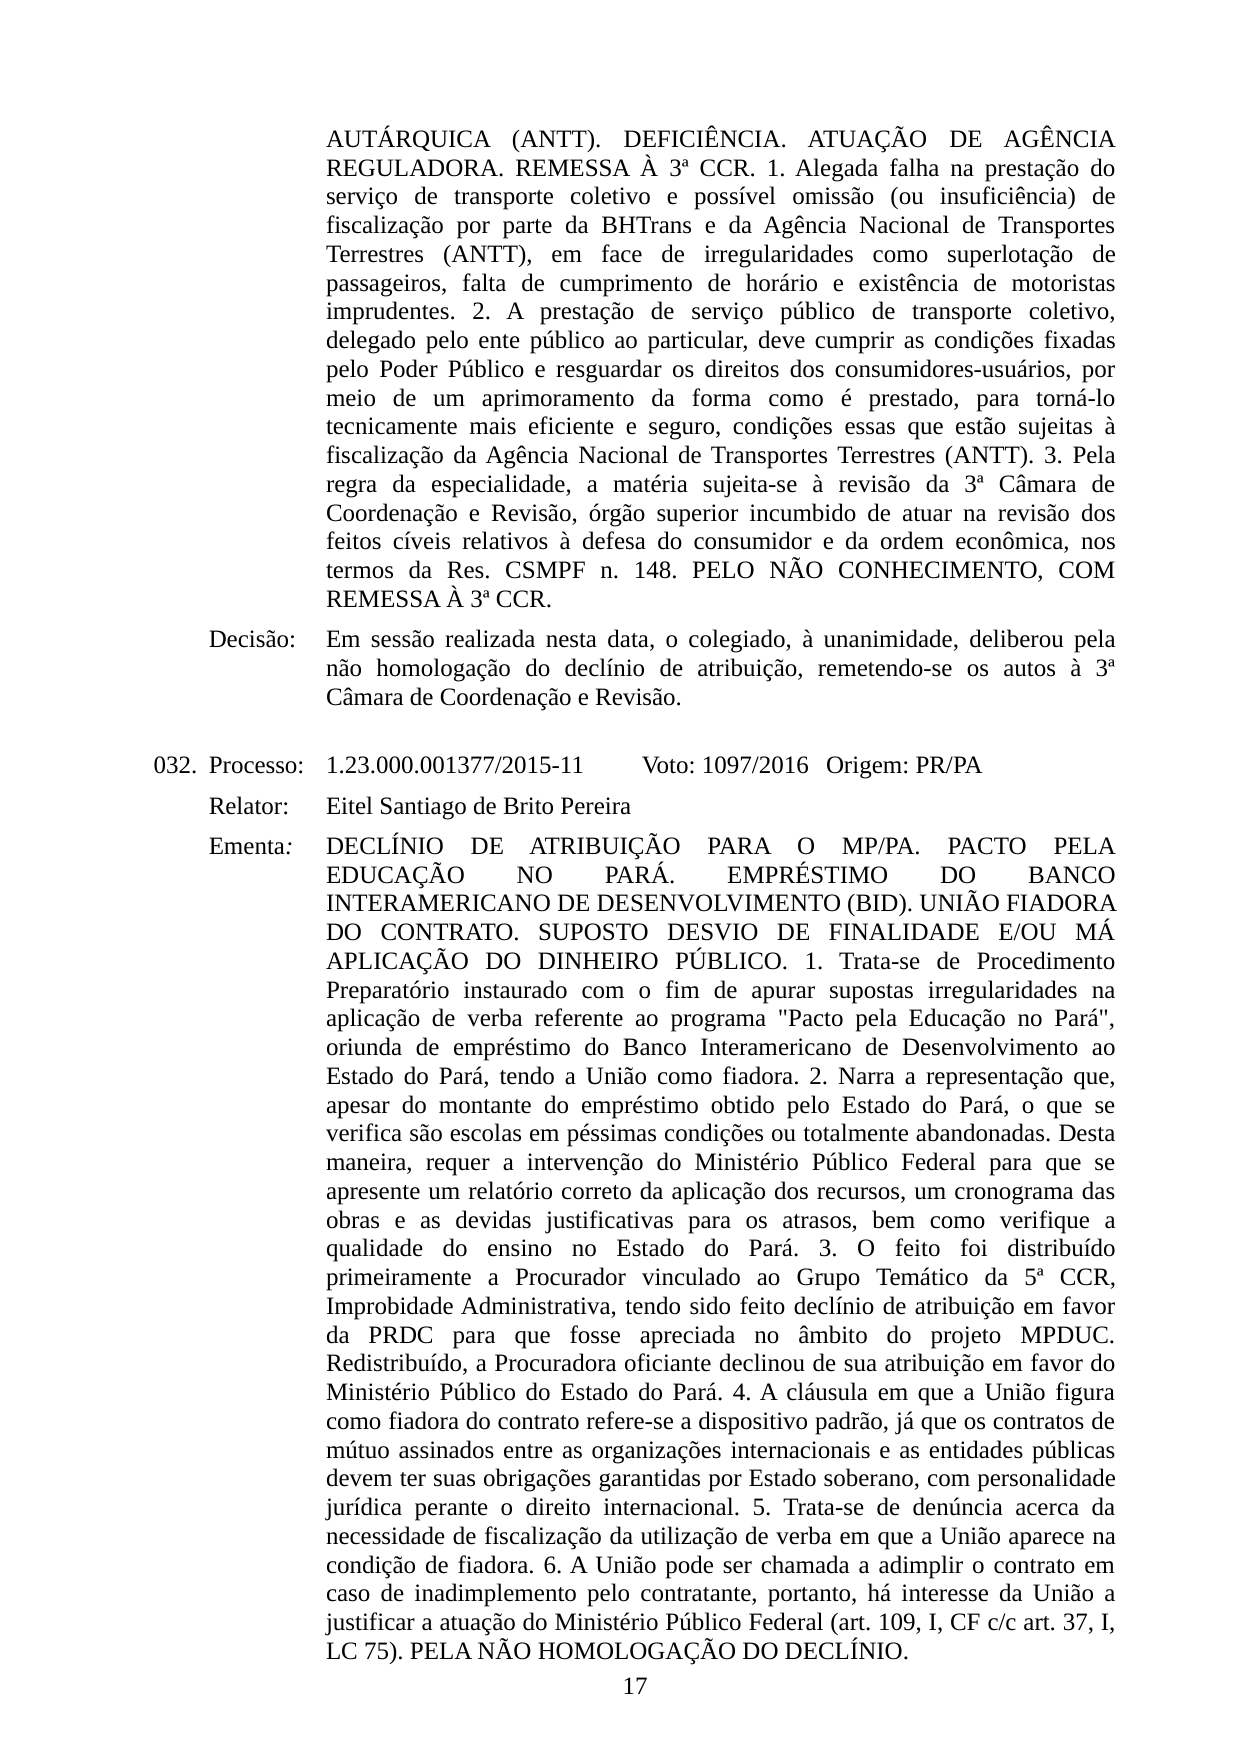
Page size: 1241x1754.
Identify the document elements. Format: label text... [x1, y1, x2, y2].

table_header Voto: 1097/2016 [636, 745, 820, 785]
table_header Origem: PR/PA [820, 745, 1122, 785]
table_cell DECLÍNIO DE ATRIBUIÇÃO PARA O MP/PA. PACTO PELA EDUCAÇÃO NO PARÁ. EMPRÉSTIMO DO BANCO INTERAMERICANO DE DESENVOLVIMENTO (BID). UNIÃO FIADORA DO CONTRATO. SUPOSTO DESVIO DE FINALIDADE E/OU MÁ APLICAÇÃO DO DINHEIRO PÚBLICO. 1. Trata-se de Procedimento Preparatório instaurado com o fim de apurar supostas irregularidades na aplicação de verba referente ao programa "Pacto pela Educação no Pará", oriunda de empréstimo do Banco Interamericano de Desenvolvimento ao Estado do Pará, tendo a União como fiadora. 2. Narra a representação que, apesar do montante do empréstimo obtido pelo Estado do Pará, o que se verifica são escolas em péssimas condições ou totalmente abandonadas. Desta maneira, requer a intervenção do Ministério Público Federal para que se apresente um relatório correto da aplicação dos recursos, um cronograma das obras e as devidas justificativas para os atrasos, bem como verifique a qualidade do ensino no Estado do Pará. 3. O feito foi distribuído primeiramente a Procurador vinculado ao Grupo Temático da 5ª CCR, Improbidade Administrativa, tendo sido feito declínio de atribuição em favor da PRDC para que fosse apreciada no âmbito do projeto MPDUC. Redistribuído, a Procuradora oficiante declinou de sua atribuição em favor do Ministério Público do Estado do Pará. 4. A cláusula em que a União figura como fiadora do contrato refere-se a dispositivo padrão, já que os contratos de mútuo assinados entre as organizações internacionais e as entidades públicas devem ter suas obrigações garantidas por Estado soberano, com personalidade jurídica perante o direito internacional. 5. Trata-se de denúncia acerca da necessidade de fiscalização da utilização de verba em que a União aparece na condição de fiadora. 6. A União pode ser chamada a adimplir o contrato em caso de inadimplemento pelo contratante, portanto, há interesse da União a justificar a atuação do Ministério Público Federal (art. 109, I, CF c/c art. 37, I, LC 75). PELA NÃO HOMOLOGAÇÃO DO DECLÍNIO. [320, 825, 1122, 1670]
table_cell [148, 618, 203, 716]
table_header 1.23.000.001377/2015-11 [320, 745, 636, 785]
table_cell [148, 118, 203, 618]
table_cell [148, 825, 203, 1670]
table_header 032. [148, 745, 203, 785]
table_cell [203, 118, 320, 618]
table_cell AUTÁRQUICA (ANTT). DEFICIÊNCIA. ATUAÇÃO DE AGÊNCIA REGULADORA. REMESSA À 3ª CCR. 1. Alegada falha na prestação do serviço de transporte coletivo e possível omissão (ou insuficiência) de fiscalização por parte da BHTrans e da Agência Nacional de Transportes Terrestres (ANTT), em face de irregularidades como superlotação de passageiros, falta de cumprimento de horário e existência de motoristas imprudentes. 2. A prestação de serviço público de transporte coletivo, delegado pelo ente público ao particular, deve cumprir as condições fixadas pelo Poder Público e resguardar os direitos dos consumidores-usuários, por meio de um aprimoramento da forma como é prestado, para torná-lo tecnicamente mais eficiente e seguro, condições essas que estão sujeitas à fiscalização da Agência Nacional de Transportes Terrestres (ANTT). 3. Pela regra da especialidade, a matéria sujeita-se à revisão da 3ª Câmara de Coordenação e Revisão, órgão superior incumbido de atuar na revisão dos feitos cíveis relativos à defesa do consumidor e da ordem econômica, nos termos da Res. CSMPF n. 148. PELO NÃO CONHECIMENTO, COM REMESSA À 3ª CCR. [320, 118, 1122, 618]
table_cell Decisão: [203, 618, 320, 716]
table_cell [148, 785, 203, 825]
table_cell Eitel Santiago de Brito Pereira [320, 785, 1122, 825]
table_cell Ementa: [203, 825, 320, 1670]
table_header Processo: [203, 745, 320, 785]
table_cell Relator: [203, 785, 320, 825]
table_cell Em sessão realizada nesta data, o colegiado, à unanimidade, deliberou pela não homologação do declínio de atribuição, remetendo-se os autos à 3ª Câmara de Coordenação e Revisão. [320, 618, 1122, 716]
